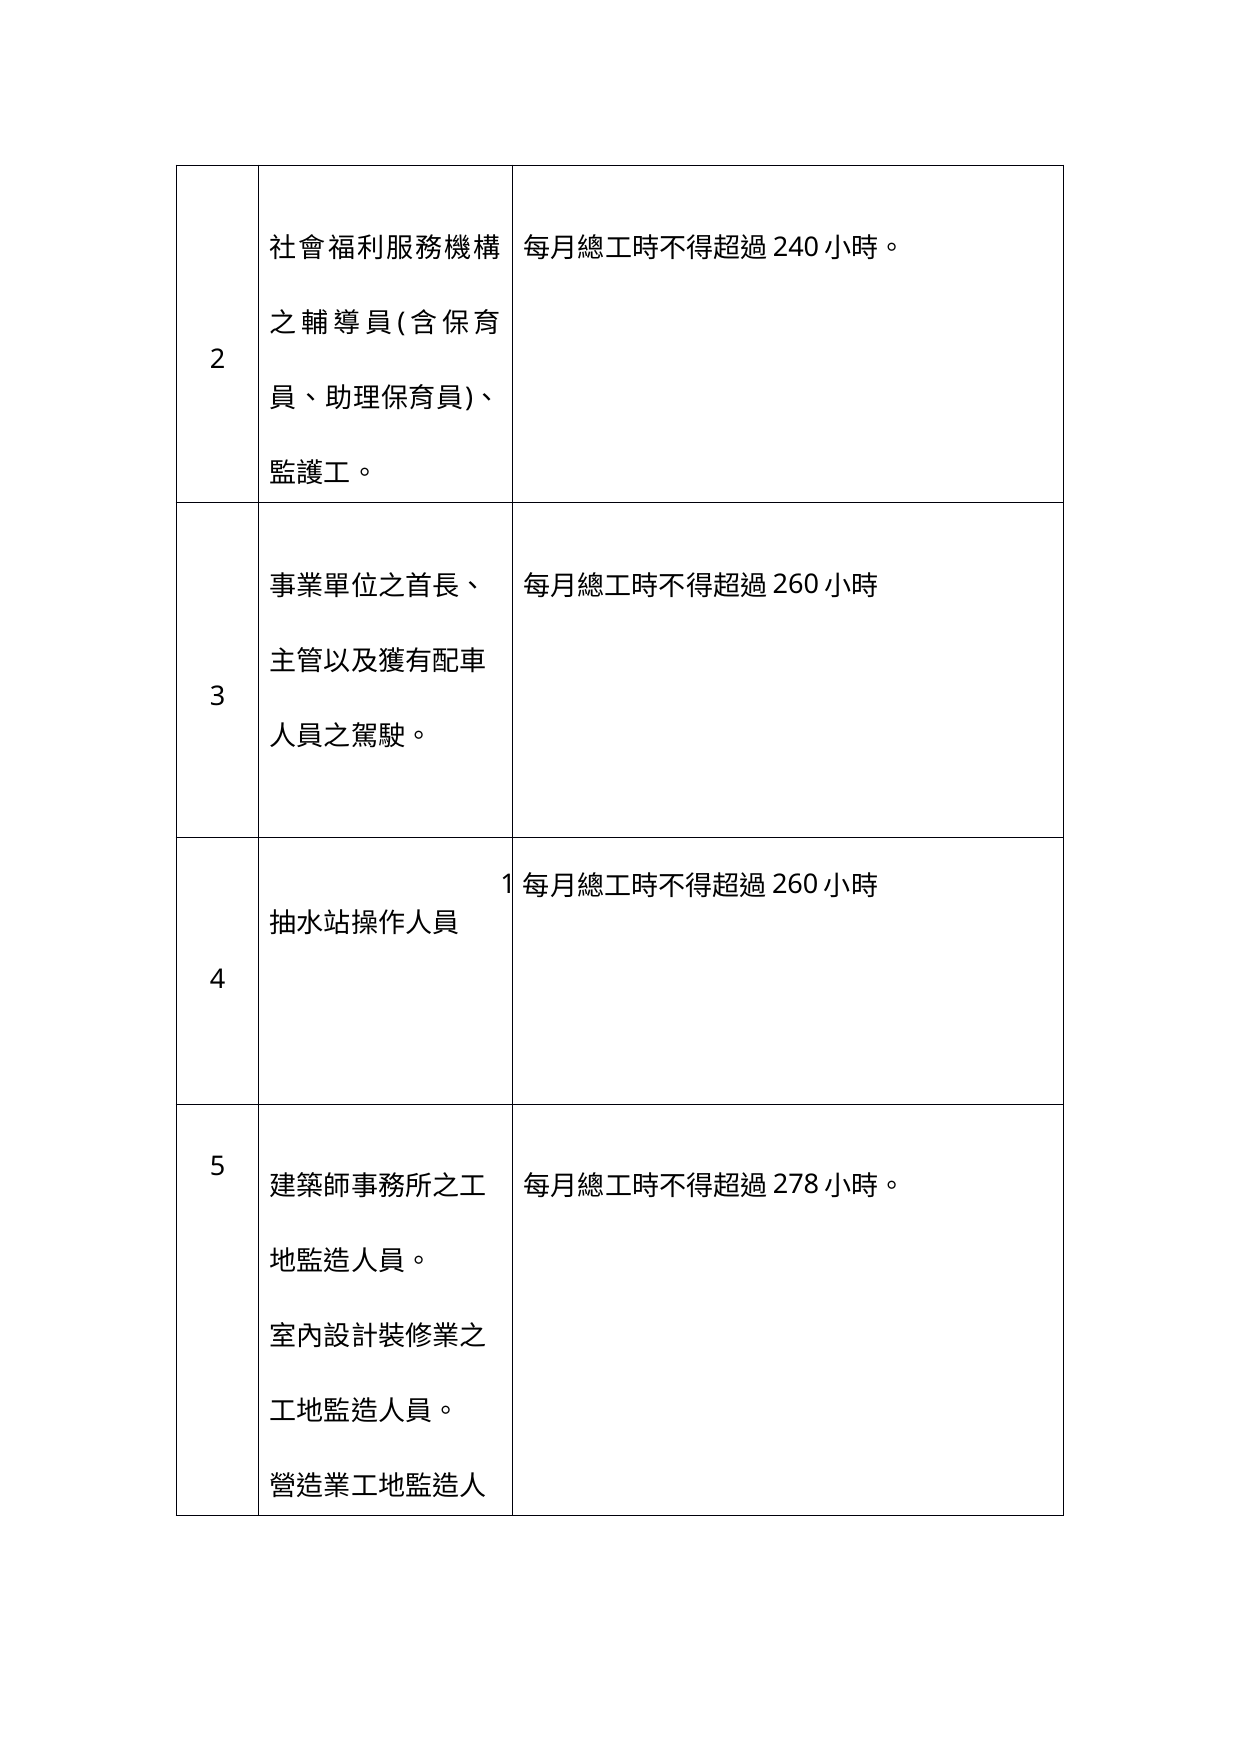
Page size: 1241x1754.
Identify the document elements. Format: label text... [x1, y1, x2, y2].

table_cell 每月總工時不得超過260小時 [513, 503, 1063, 837]
table_cell 1 每月總工時不得超過260小時 [513, 838, 1063, 1104]
table_cell 4 [177, 838, 258, 1104]
table_cell 抽水站操作人員 [259, 838, 512, 1104]
table_cell 5 [177, 1105, 258, 1514]
table_cell 社會福利服務機構之輔導員(含保育員、助理保育員)、監護工。 [259, 166, 512, 502]
table_cell 每月總工時不得超過240小時。 [513, 166, 1063, 502]
table_cell 3 [177, 503, 258, 837]
table_cell 事業單位之首長、主管以及獲有配車人員之駕駛。 [259, 503, 512, 837]
table_cell 建築師事務所之工地監造人員。 室內設計裝修業之工地監造人員。 營造業工地監造人 [259, 1105, 512, 1514]
table_cell 每月總工時不得超過278小時。 [513, 1105, 1063, 1514]
table_cell 2 [177, 166, 258, 502]
